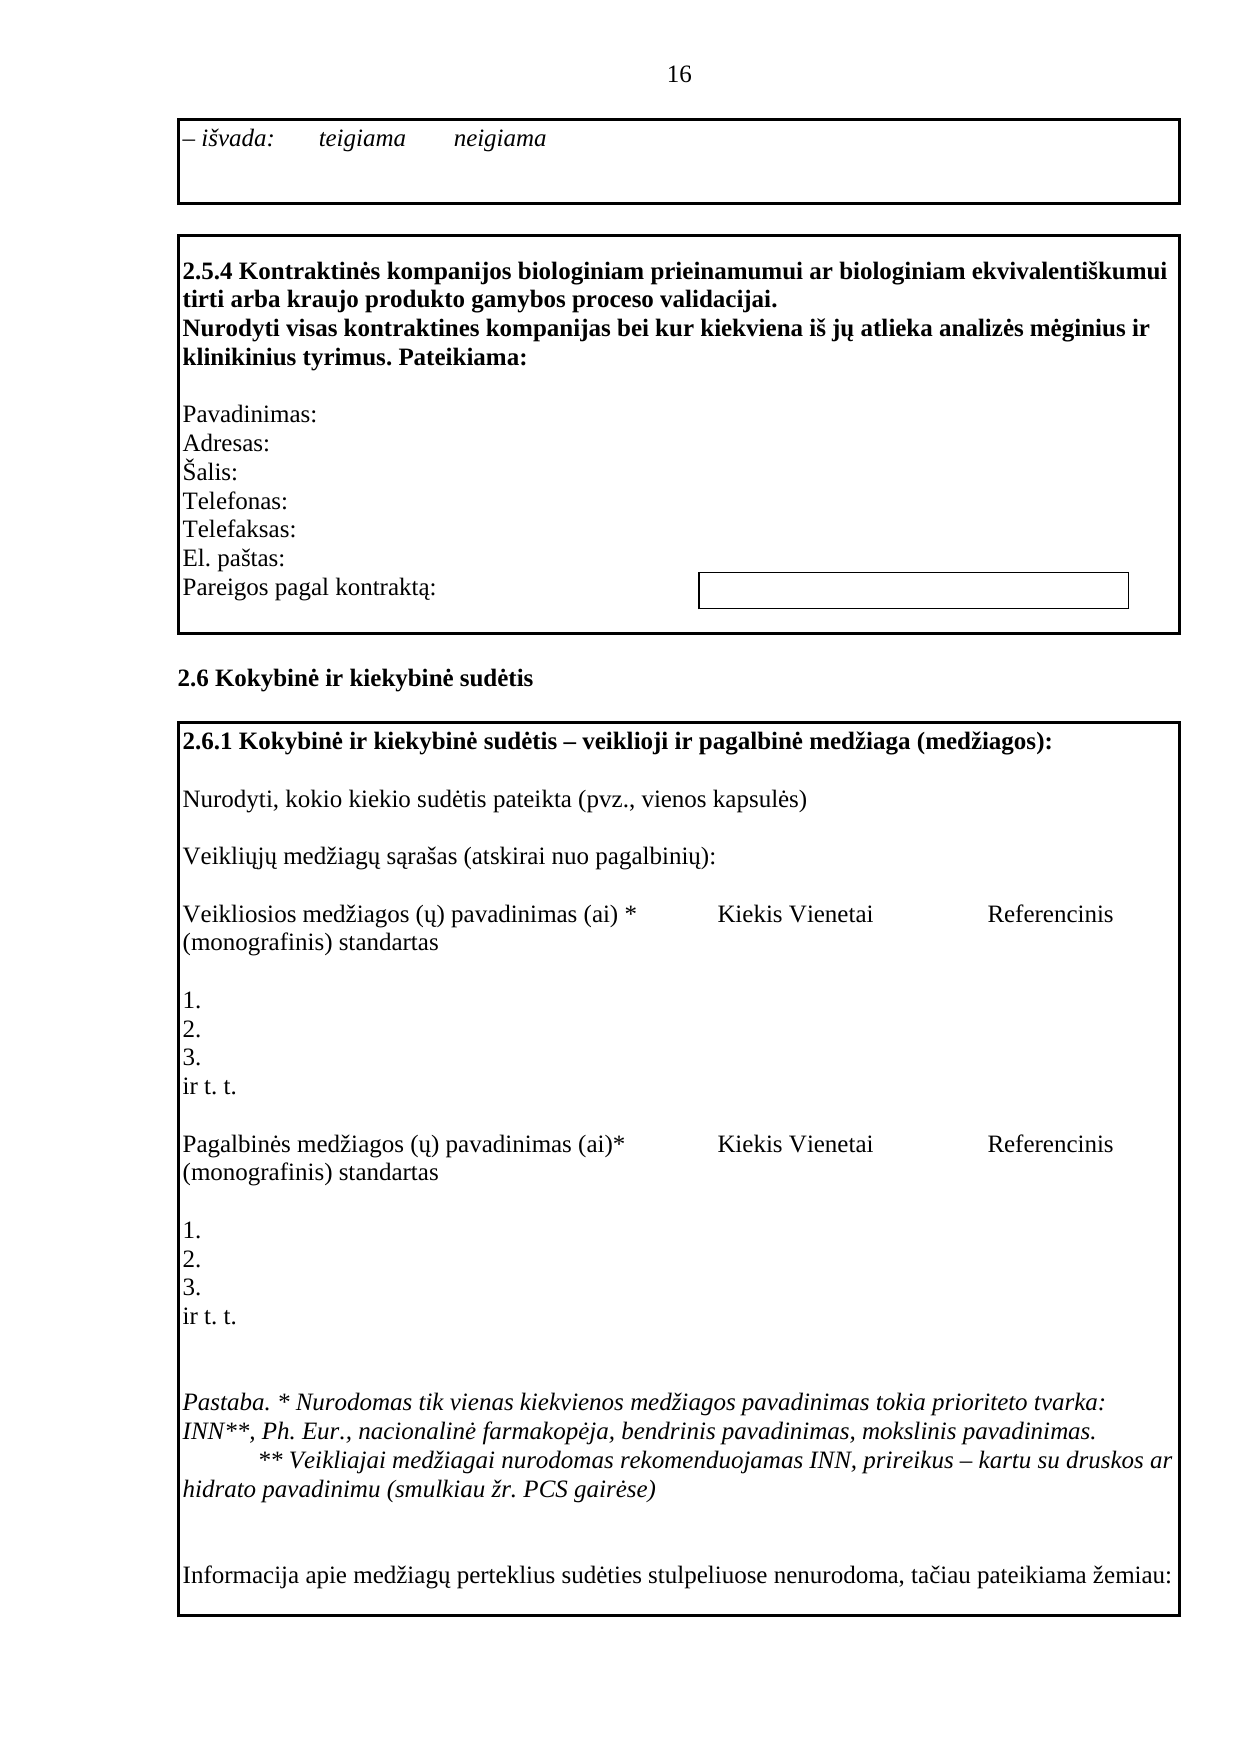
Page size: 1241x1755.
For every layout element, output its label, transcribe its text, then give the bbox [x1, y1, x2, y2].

text 1. [180, 1210, 1178, 1238]
text 2.6.1 Kokybinė ir kiekybinė sudėtis – veiklioji ir pagalbinė medžiaga (medžiagos): [180, 724, 1178, 755]
text Pagalbinės medžiagos (ų) pavadinimas (ai)* Kiekis Vienetai Referencinis (monografinis) standartas [180, 1123, 1178, 1186]
text Adresas: [180, 406, 1178, 435]
text 3. [180, 1037, 1178, 1066]
text 2.6 Kokybinė ir kiekybinė sudėtis [177, 663, 1181, 692]
text Pastaba. * Nurodomas tik vienas kiekvienos medžiagos pavadinimas tokia prioriteto tvarka: INN**, Ph. Eur., nacionalinė farmakopėja, bendrinis pavadinimas, mokslinis pavadinimas. [180, 1382, 1178, 1440]
text 2. [180, 1238, 1178, 1267]
text Šalis: [180, 435, 1178, 464]
text Telefonas: [180, 464, 1178, 493]
text Informacija apie medžiagų perteklius sudėties stulpeliuose nenurodoma, tačiau pateikiama žemiau: [180, 1555, 1178, 1589]
text Veikliosios medžiagos (ų) pavadinimas (ai) * Kiekis Vienetai Referencinis (monografinis) standartas [180, 893, 1178, 956]
text Veikliųjų medžiagų sąrašas (atskirai nuo pagalbinių): [180, 836, 1178, 870]
text – išvada: teigiama neigiama [180, 121, 1178, 202]
text Nurodyti, kokio kiekio sudėtis pateikta (pvz., vienos kapsulės) [180, 778, 1178, 812]
text ** Veikliajai medžiagai nurodomas rekomenduojamas INN, prireikus – kartu su druskos ar hidrato pavadinimu (smulkiau žr. PCS gairėse) [180, 1440, 1178, 1502]
text 1. [180, 980, 1178, 1008]
text Pavadinimas: [180, 378, 1178, 406]
text El. paštas: [180, 521, 1178, 550]
text Nurodyti visas kontraktines kompanijas bei kur kiekviena iš jų atlieka analizės mėginius ir klinikinius tyrimus. Pateikiama: [180, 291, 1178, 371]
text 2. [180, 1008, 1178, 1037]
text 2.5.4 Kontraktinės kompanijos biologiniam prieinamumui ar biologiniam ekvivalentiškumui tirti arba kraujo produkto gamybos proceso validacijai. [180, 237, 1178, 291]
text Pareigos pagal kontraktą: [180, 550, 1178, 601]
text ir t. t. [180, 1296, 1178, 1330]
text Telefaksas: [180, 493, 1178, 521]
text ir t. t. [180, 1066, 1178, 1100]
text [700, 573, 1128, 608]
text 3. [180, 1267, 1178, 1296]
